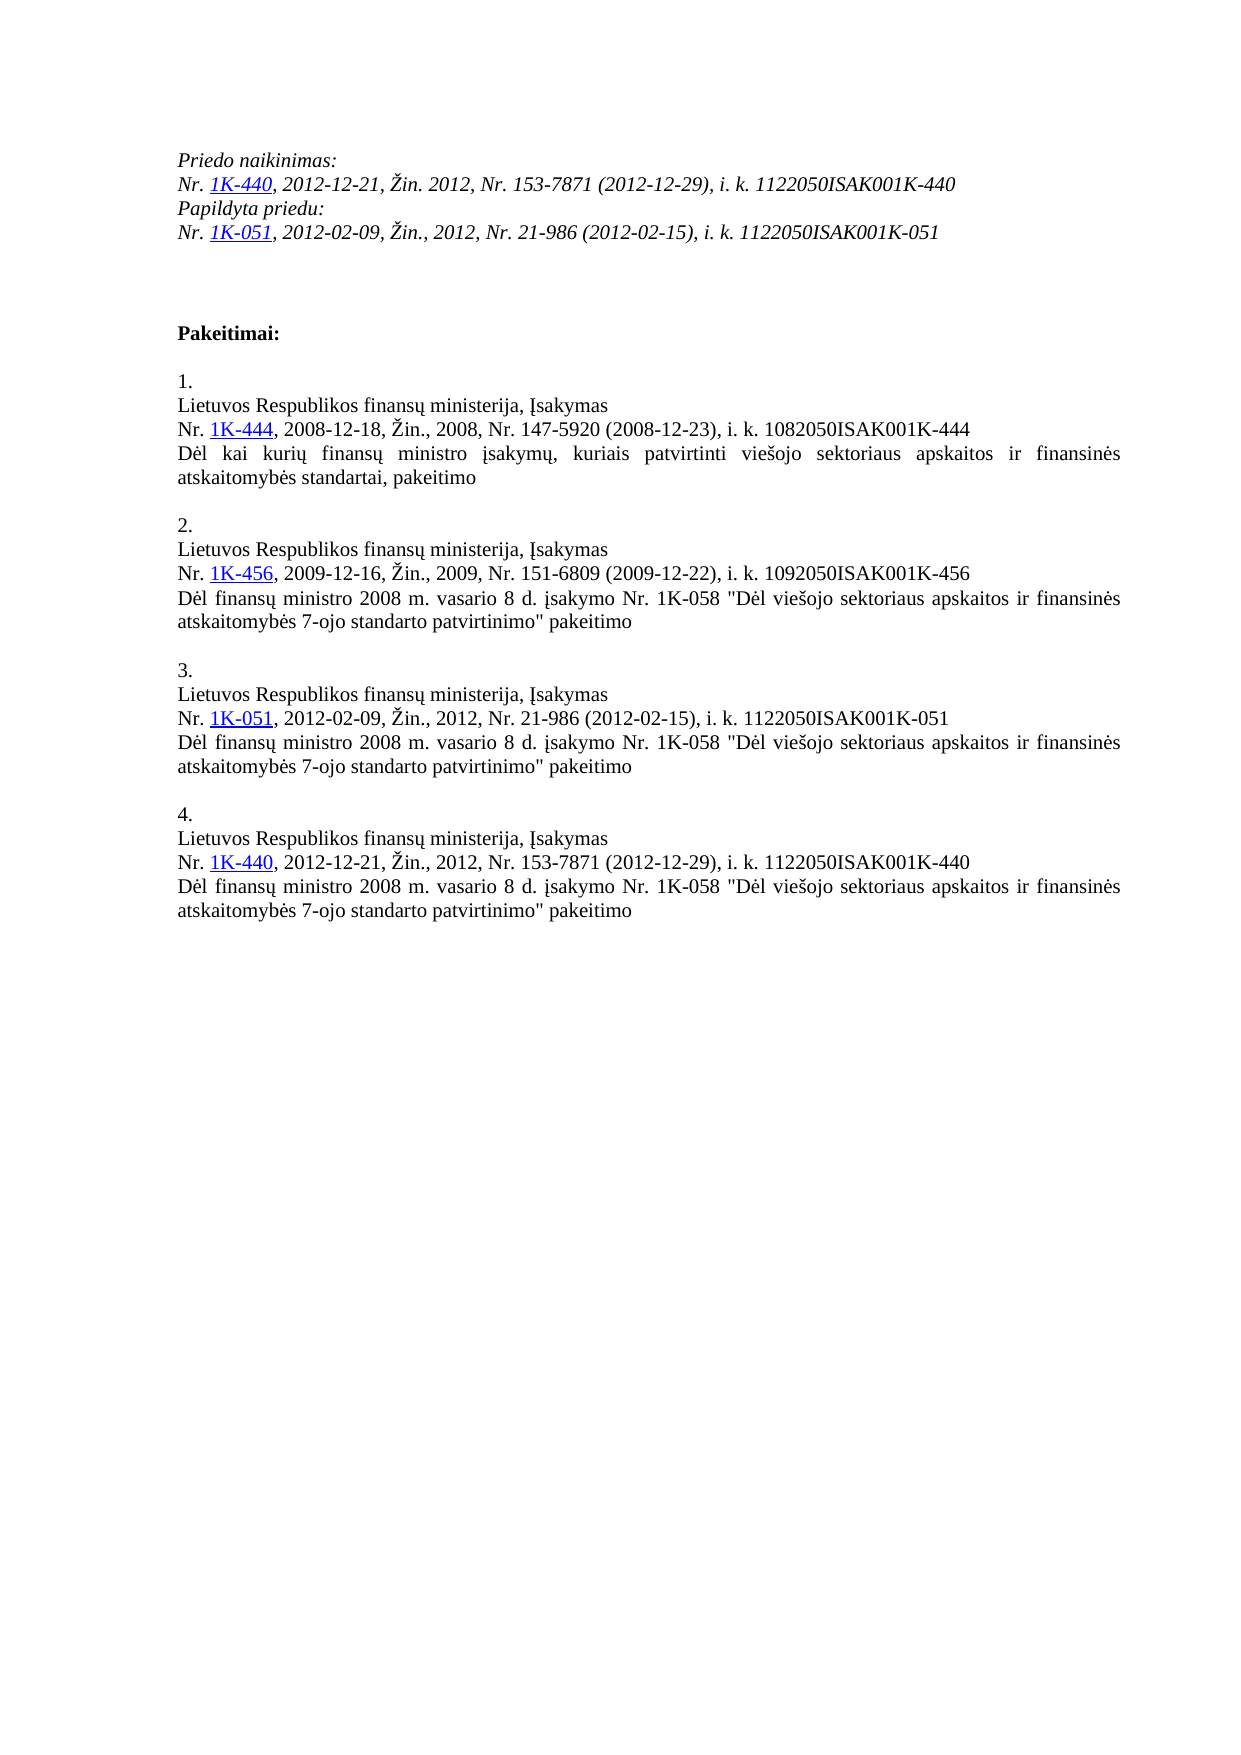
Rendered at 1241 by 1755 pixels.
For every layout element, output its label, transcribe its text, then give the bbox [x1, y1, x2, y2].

text Dėl kai kurių finansų ministro įsakymų, kuriais patvirtinti viešojo sektoriaus apskaitos ir finansinės atskaitomybės standartai, pakeitimo [177, 441, 1122, 489]
text 1. [177, 369, 1122, 393]
text Nr. 1K-440, 2012-12-21, Žin., 2012, Nr. 153-7871 (2012-12-29), i. k. 1122050ISAK001K-440 [177, 850, 1122, 874]
text Nr. 1K-440, 2012-12-21, Žin. 2012, Nr. 153-7871 (2012-12-29), i. k. 1122050ISAK001K-440 [177, 172, 1122, 196]
text Pakeitimai: [177, 321, 1122, 345]
text Lietuvos Respublikos finansų ministerija, Įsakymas [177, 826, 1122, 850]
text 2. [177, 513, 1122, 537]
text Nr. 1K-051, 2012-02-09, Žin., 2012, Nr. 21-986 (2012-02-15), i. k. 1122050ISAK001K-051 [177, 220, 1122, 244]
text Lietuvos Respublikos finansų ministerija, Įsakymas [177, 682, 1122, 706]
text Lietuvos Respublikos finansų ministerija, Įsakymas [177, 537, 1122, 561]
text 4. [177, 802, 1122, 826]
text Nr. 1K-051, 2012-02-09, Žin., 2012, Nr. 21-986 (2012-02-15), i. k. 1122050ISAK001K-051 [177, 706, 1122, 730]
text Priedo naikinimas: [177, 148, 1122, 172]
text Dėl finansų ministro 2008 m. vasario 8 d. įsakymo Nr. 1K-058 "Dėl viešojo sektoriaus apskaitos ir finansinės atskaitomybės 7-ojo standarto patvirtinimo" pakeitimo [177, 874, 1122, 922]
text Lietuvos Respublikos finansų ministerija, Įsakymas [177, 393, 1122, 417]
text 3. [177, 658, 1122, 682]
text Papildyta priedu: [177, 196, 1122, 220]
text Dėl finansų ministro 2008 m. vasario 8 d. įsakymo Nr. 1K-058 "Dėl viešojo sektoriaus apskaitos ir finansinės atskaitomybės 7-ojo standarto patvirtinimo" pakeitimo [177, 730, 1122, 778]
text Dėl finansų ministro 2008 m. vasario 8 d. įsakymo Nr. 1K-058 "Dėl viešojo sektoriaus apskaitos ir finansinės atskaitomybės 7-ojo standarto patvirtinimo" pakeitimo [177, 585, 1122, 633]
text Nr. 1K-456, 2009-12-16, Žin., 2009, Nr. 151-6809 (2009-12-22), i. k. 1092050ISAK001K-456 [177, 561, 1122, 585]
text Nr. 1K-444, 2008-12-18, Žin., 2008, Nr. 147-5920 (2008-12-23), i. k. 1082050ISAK001K-444 [177, 417, 1122, 441]
